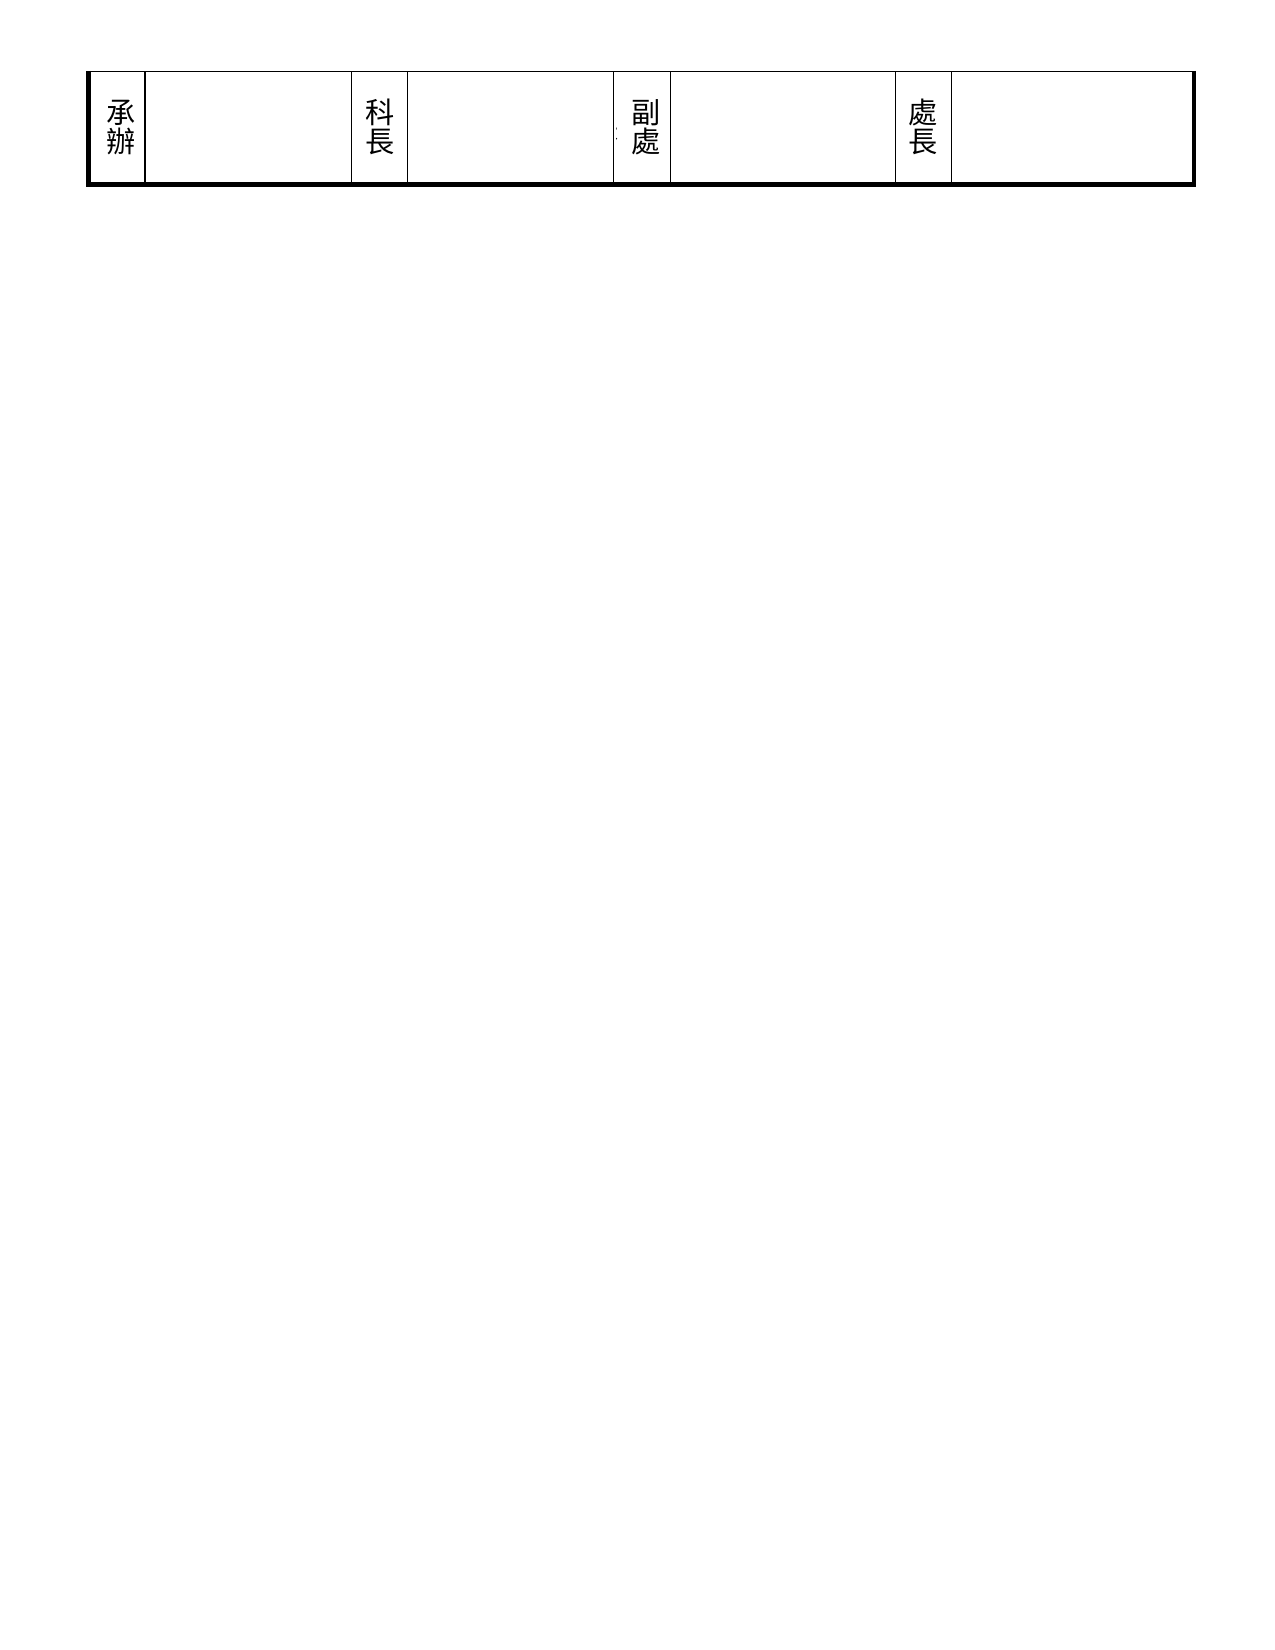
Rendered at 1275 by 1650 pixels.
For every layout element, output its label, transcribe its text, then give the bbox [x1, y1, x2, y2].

table_cell 科長 [352, 72, 407, 182]
table_cell 承辦人 [91, 72, 144, 182]
table_cell [408, 72, 613, 182]
table_cell [952, 72, 1192, 182]
table_cell 處長 [896, 72, 951, 182]
table_cell [146, 72, 351, 182]
table_cell [671, 72, 895, 182]
table_cell 副處長 [614, 72, 670, 182]
